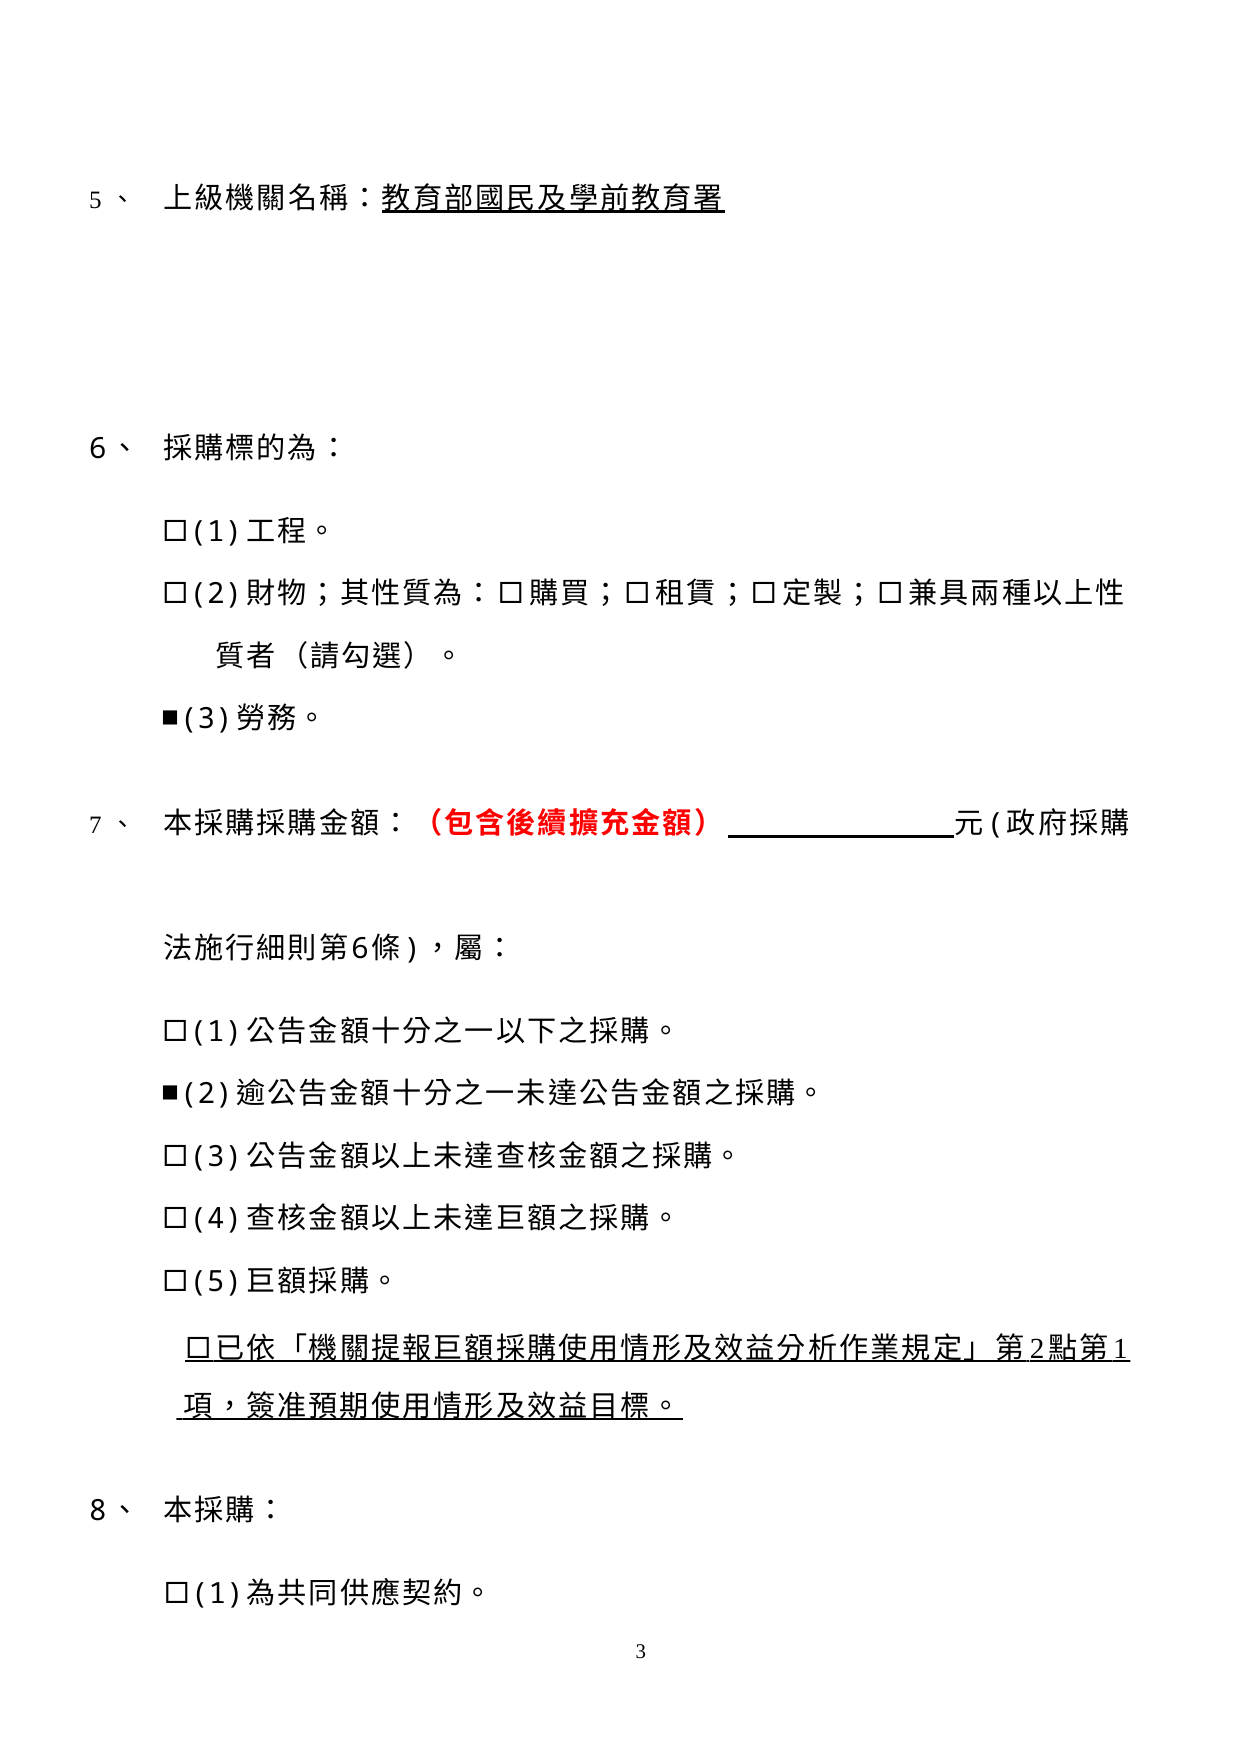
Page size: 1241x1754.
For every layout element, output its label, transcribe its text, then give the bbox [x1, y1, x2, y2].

list 本採購採購金額：（包含後續擴充金額） 元(政府採購法施行細則第6條)，屬： [89, 737, 1151, 987]
text ■(3)勞務。 [89, 675, 1151, 737]
text ■(2)逾公告金額十分之一未達公告金額之採購。 [89, 1050, 1151, 1112]
text (2)財物；其性質為：購買；租賃；定製；兼具兩種以上性質者（請勾選）。 [89, 550, 1151, 675]
text (1)為共同供應契約。 [152, 1550, 1151, 1612]
text (1)公告金額十分之一以下之採購。 [89, 987, 1151, 1050]
list 本採購： [89, 1425, 1151, 1550]
list 上級機關名稱：教育部國民及學前教育署 [89, 112, 1151, 237]
text (5)巨額採購。 [89, 1237, 1151, 1300]
list 採購標的為： [89, 362, 1151, 487]
text 已依「機關提報巨額採購使用情形及效益分析作業規定」第2點第1項，簽准預期使用情形及效益目標。 [176, 1300, 1151, 1425]
text (3)公告金額以上未達查核金額之採購。 [89, 1112, 1151, 1175]
text (1)工程。 [89, 487, 1151, 550]
text (4)查核金額以上未達巨額之採購。 [89, 1175, 1151, 1237]
